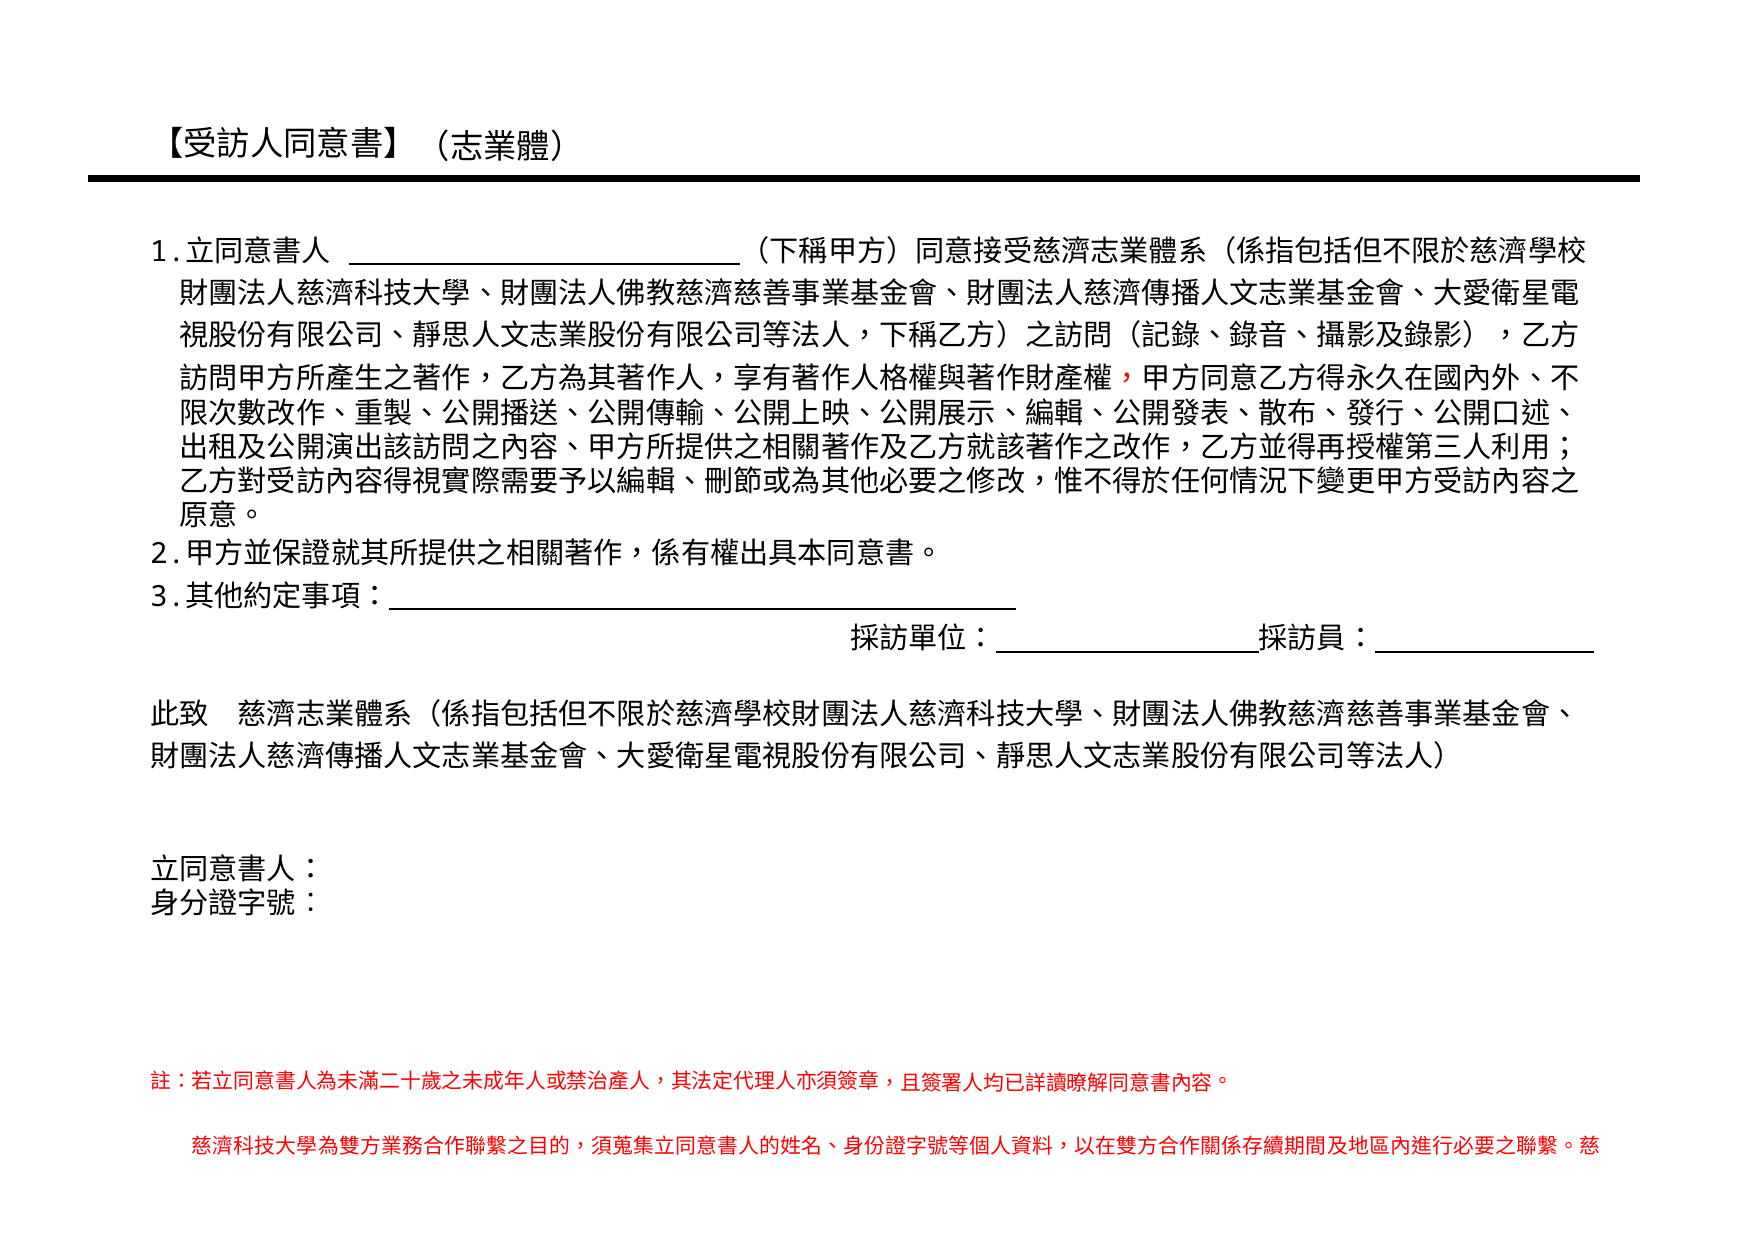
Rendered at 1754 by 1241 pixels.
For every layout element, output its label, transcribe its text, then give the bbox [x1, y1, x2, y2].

text 2.甲方並保證就其所提供之相關著作，係有權出具本同意書。 [150, 532, 1604, 572]
text 3.其他約定事項： [150, 572, 1604, 614]
text 1.立同意書人 （下稱甲方）同意接受慈濟志業體系（係指包括但不限於慈濟學校財團法人慈濟科技大學、財團法人佛教慈濟慈善事業基金會、財團法人慈濟傳播人文志業基金會、大愛衛星電視股份有限公司、靜思人文志業股份有限公司等法人，下稱乙方）之訪問（記錄、錄音、攝影及錄影），乙方訪問甲方所產生之著作，乙方為其著作人，享有著作人格權與著作財產權，甲方同意乙方得永久在國內外、不限次數改作、重製、公開播送、公開傳輸、公開上映、公開展示、編輯、公開發表、散布、發行、公開口述、出租及公開演出該訪問之內容、甲方所提供之相關著作及乙方就該著作之改作，乙方並得再授權第三人利用；乙方對受訪內容得視實際需要予以編輯、刪節或為其他必要之修改，惟不得於任何情況下變更甲方受訪內容之原意。 [150, 227, 1604, 532]
text 身分證字號︰ [150, 886, 1604, 920]
text 採訪單位： 採訪員： [150, 614, 1604, 657]
text 【受訪人同意書】（志業體） [150, 102, 1604, 165]
text 慈濟科技大學為雙方業務合作聯繫之目的，須蒐集立同意書人的姓名、身份證字號等個人資料，以在雙方合作關係存續期間及地區內進行必要之聯繫。慈 [150, 1102, 1604, 1165]
text 立同意書人： [150, 852, 1604, 886]
text 此致 慈濟志業體系（係指包括但不限於慈濟學校財團法人慈濟科技大學、財團法人佛教慈濟慈善事業基金會、財團法人慈濟傳播人文志業基金會、大愛衛星電視股份有限公司、靜思人文志業股份有限公司等法人） [150, 690, 1604, 775]
text 註：若立同意書人為未滿二十歲之未成年人或禁治產人，其法定代理人亦須簽章，且簽署人均已詳讀暸解同意書內容。 [150, 1040, 1604, 1102]
